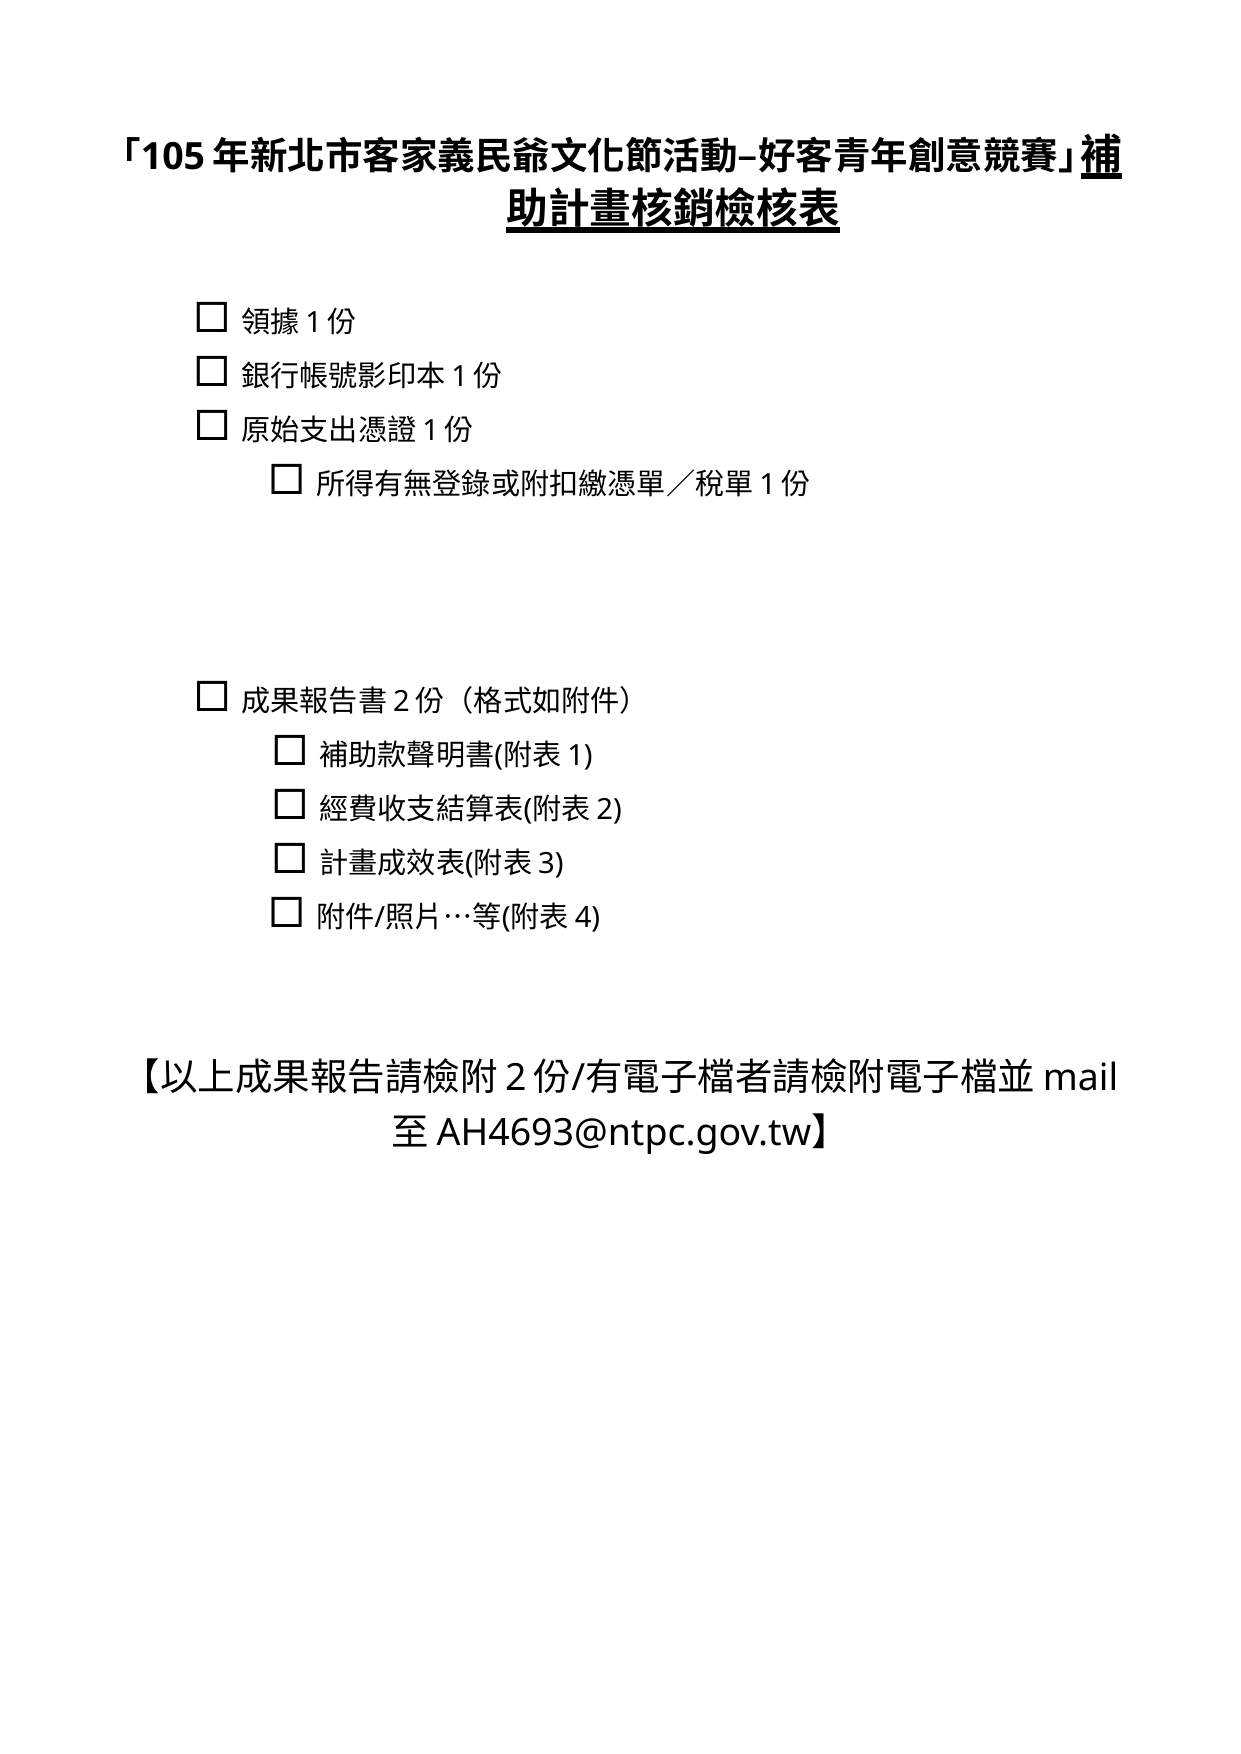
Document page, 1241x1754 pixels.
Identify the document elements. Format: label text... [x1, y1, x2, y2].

text  經費收支結算表(附表2) [198, 776, 1122, 830]
text  原始支出憑證1份 [193, 397, 1122, 451]
text 【以上成果報告請檢附2份/有電子檔者請檢附電子檔並mail至AH4693@ntpc.gov.tw】 [118, 1047, 1122, 1156]
text 「105年新北市客家義民爺文化節活動–好客青年創意競賽」補助計畫核銷檢核表 [118, 126, 1122, 234]
text  領據1份 [193, 289, 1122, 343]
text  成果報告書2份（格式如附件） [193, 668, 1122, 722]
text  所得有無登錄或附扣繳憑單／稅單1份 [268, 451, 1122, 505]
text  補助款聲明書(附表1) [198, 722, 1122, 776]
text  銀行帳號影印本1份 [193, 343, 1122, 397]
text  計畫成效表(附表3) [198, 830, 1122, 884]
text  附件/照片…等(附表4) [268, 884, 1122, 939]
